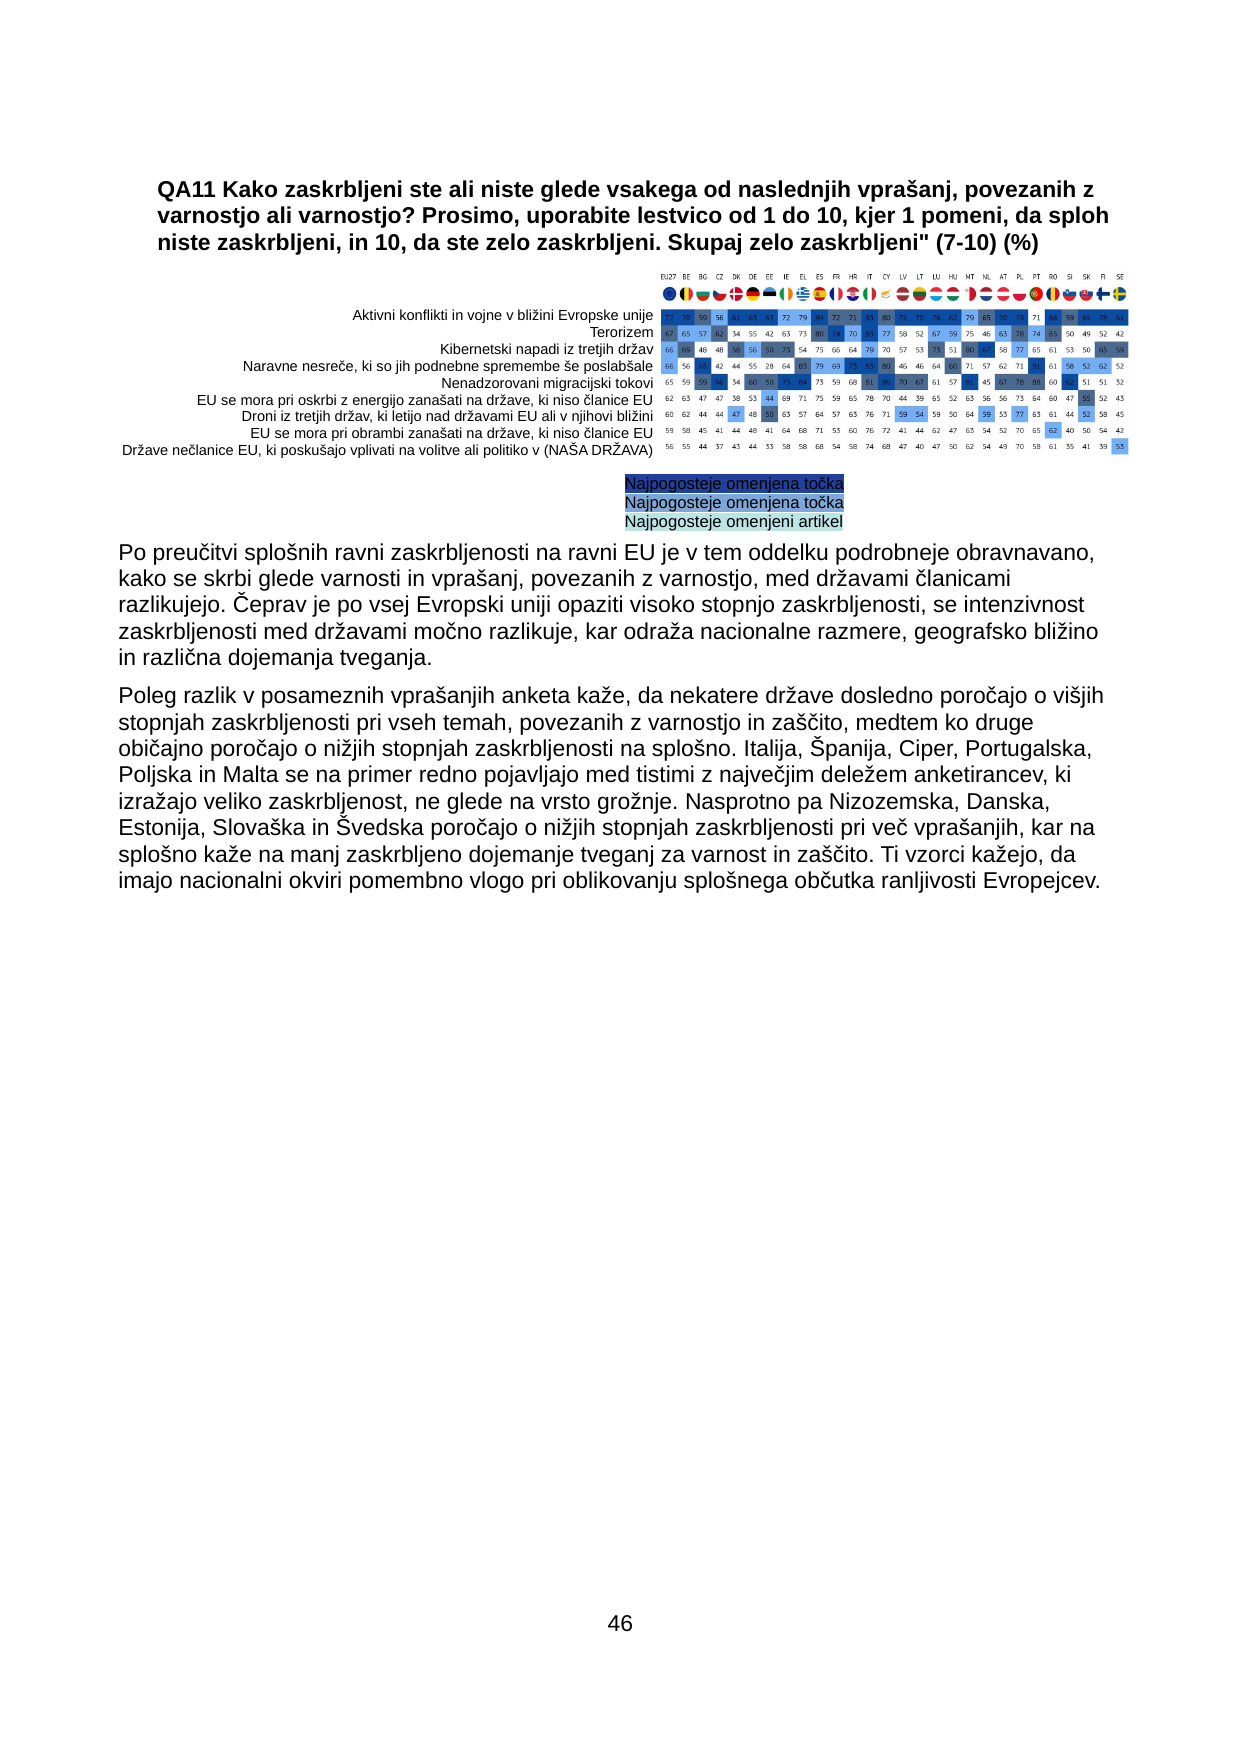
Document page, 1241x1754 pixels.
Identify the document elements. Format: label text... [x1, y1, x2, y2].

picture [657, 267, 1132, 457]
text Poleg razlik v posameznih vprašanjih anketa kaže, da nekatere države dosledno poročajo o višjih stopnjah zaskrbljenosti pri vseh temah, povezanih z varnostjo in zaščito, medtem ko druge običajno poročajo o nižjih stopnjah zaskrbljenosti na splošno. Italija, Španija, Ciper, Portugalska, Poljska in Malta se na primer redno pojavljajo med tistimi z največjim deležem anketirancev, ki izražajo veliko zaskrbljenost, ne glede na vrsto grožnje. Nasprotno pa Nizozemska, Danska, Estonija, Slovaška in Švedska poročajo o nižjih stopnjah zaskrbljenosti pri več vprašanjih, kar na splošno kaže na manj zaskrbljeno dojemanje tveganj za varnost in zaščito. Ti vzorci kažejo, da imajo nacionalni okviri pomembno vlogo pri oblikovanju splošnega občutka ranljivosti Evropejcev. [118, 682, 1122, 893]
text Po preučitvi splošnih ravni zaskrbljenosti na ravni EU je v tem oddelku podrobneje obravnavano, kako se skrbi glede varnosti in vprašanj, povezanih z varnostjo, med državami članicami razlikujejo. Čeprav je po vsej Evropski uniji opaziti visoko stopnjo zaskrbljenosti, se intenzivnost zaskrbljenosti med državami močno razlikuje, kar odraža nacionalne razmere, geografsko bližino in različna dojemanja tveganja. [118, 162, 1122, 671]
